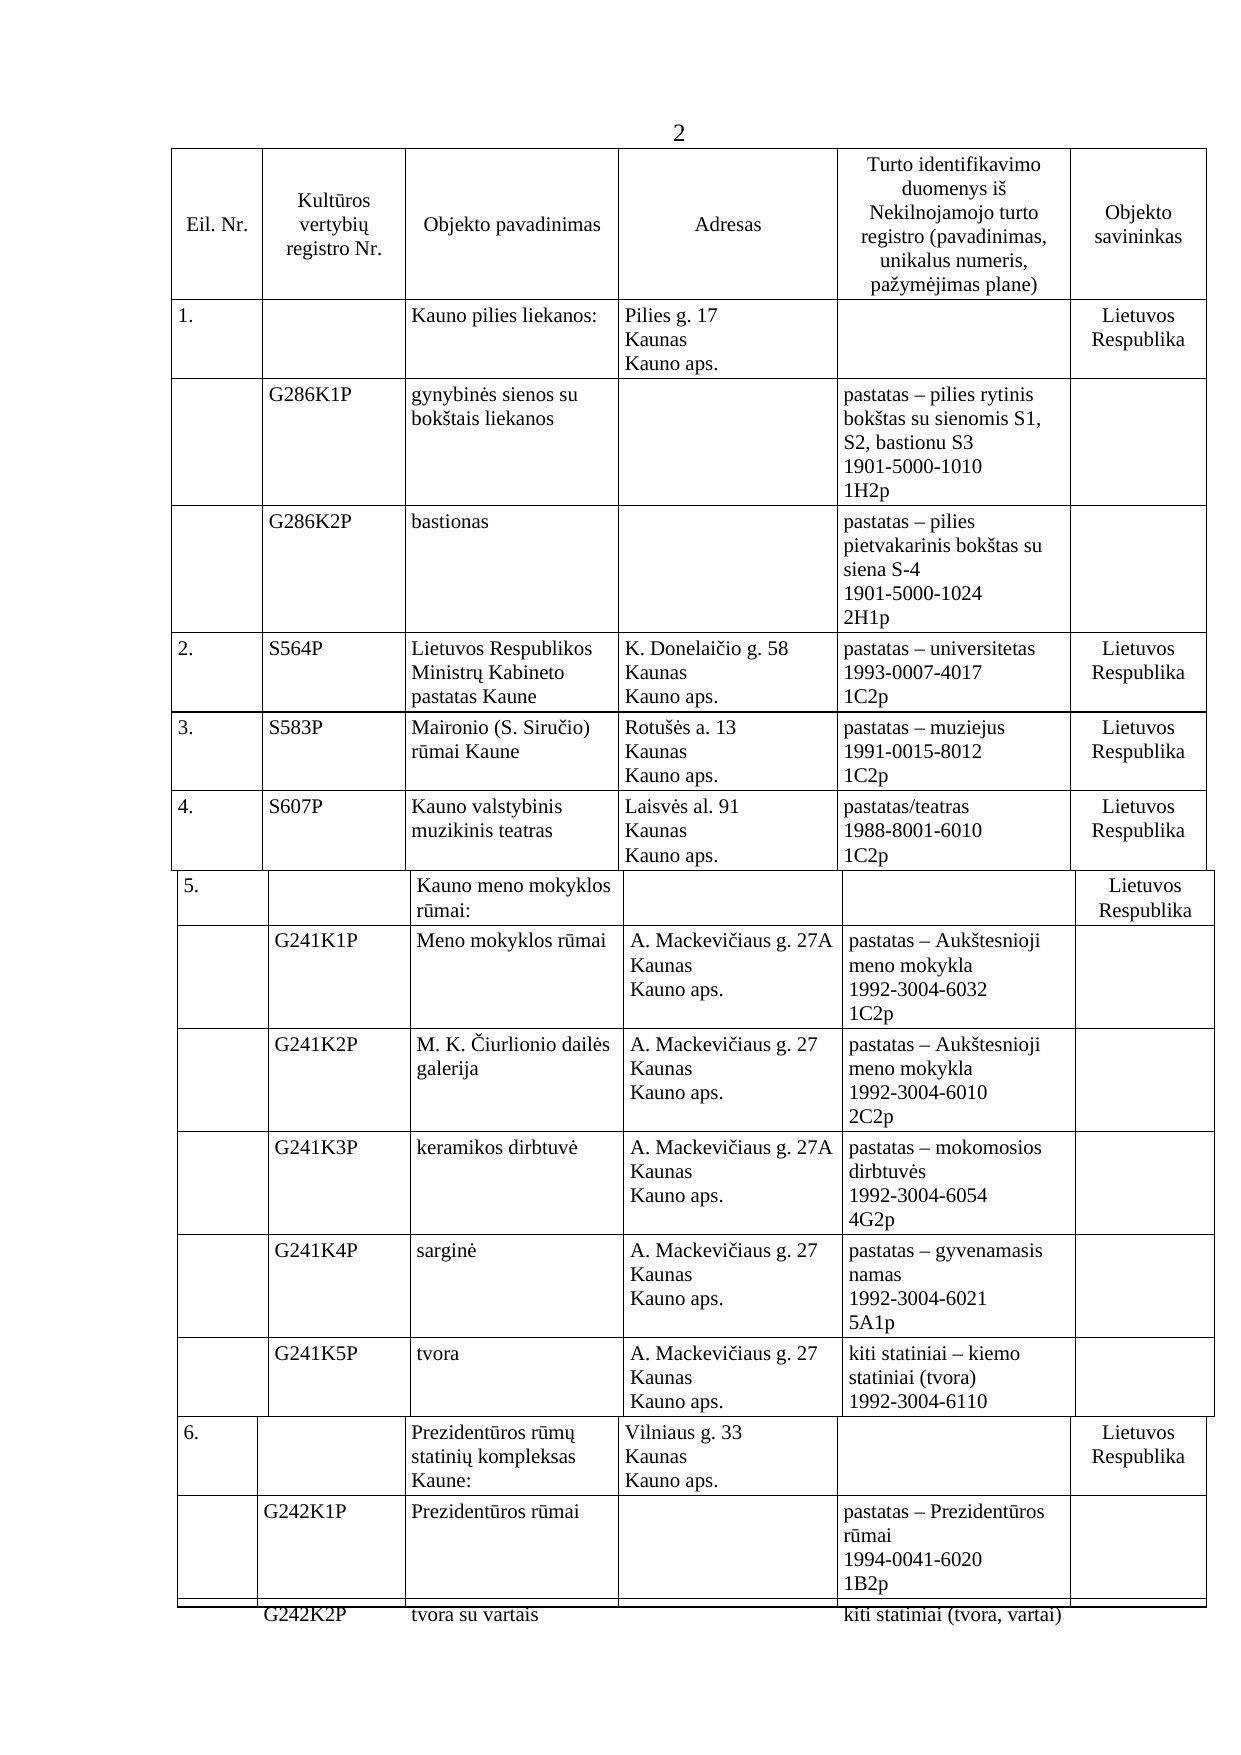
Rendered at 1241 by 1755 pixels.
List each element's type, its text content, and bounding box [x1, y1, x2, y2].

table_cell [263, 300, 405, 378]
table_cell Prezidentūros rūmai [406, 1496, 618, 1598]
table_cell [172, 506, 262, 632]
table_cell [172, 871, 177, 924]
table_cell 4. [172, 791, 262, 869]
table_cell [172, 1337, 177, 1416]
table_cell [619, 1599, 837, 1606]
table_cell [178, 1235, 268, 1337]
table_header Turto identifikavimo duomenys iš Nekilnojamojo turto registro (pavadinimas, unikalus numeris, pažymėjimas plane) [838, 149, 1070, 299]
table_cell [178, 926, 268, 1028]
table_cell [1207, 1598, 1214, 1606]
table_cell Rotušės a. 13 Kaunas Kauno aps. [619, 713, 837, 790]
table_cell Kauno valstybinis muzikinis teatras [406, 791, 618, 869]
table_cell M. K. Čiurlionio dailės galerija [411, 1029, 623, 1131]
table_cell G241K3P [269, 1132, 410, 1234]
table_header Objekto savininkas [1071, 149, 1206, 299]
table_cell [1076, 1029, 1214, 1131]
table_cell A. Mackevičiaus g. 27A Kaunas Kauno aps. [624, 926, 842, 1028]
table_cell [1071, 1599, 1206, 1606]
table_cell Lietuvos Respublikos Ministrų Kabineto pastatas Kaune [406, 633, 618, 711]
table_cell tvora su vartais [406, 1599, 618, 1606]
table_cell pastatas – Prezidentūros rūmai 1994-0041-6020 1B2p [838, 1496, 1070, 1598]
table_cell Maironio (S. Siručio) rūmai Kaune [406, 713, 618, 790]
table_cell Pilies g. 17 Kaunas Kauno aps. [619, 300, 837, 378]
table_cell kiti statiniai – kiemo statiniai (tvora) 1992-3004-6110 [843, 1338, 1075, 1416]
table_cell [178, 1496, 257, 1598]
table_cell [1076, 1338, 1214, 1416]
table_cell [619, 1496, 837, 1598]
table_cell [178, 1338, 268, 1416]
table_cell [1207, 1417, 1214, 1495]
table_cell bastionas [406, 506, 618, 632]
table_cell A. Mackevičiaus g. 27 Kaunas Kauno aps. [624, 1029, 842, 1131]
table_cell [172, 1028, 177, 1131]
table_cell [1076, 926, 1214, 1028]
table_cell [172, 1416, 177, 1495]
table_cell pastatas/teatras 1988-8001-6010 1C2p [838, 791, 1070, 869]
table_cell 6. [178, 1417, 257, 1495]
table_cell Laisvės al. 91 Kaunas Kauno aps. [619, 791, 837, 869]
table_cell [258, 1417, 405, 1495]
table_cell Lietuvos Respublika [1076, 871, 1214, 924]
table_cell [178, 1029, 268, 1131]
table_cell G286K1P [263, 379, 405, 505]
table_cell 5. [178, 871, 268, 924]
table_cell [1207, 299, 1214, 378]
table_cell Kauno pilies liekanos: [406, 300, 618, 378]
table_cell Kauno meno mokyklos rūmai: [411, 871, 623, 924]
table_cell G241K4P [269, 1235, 410, 1337]
table_cell [1076, 1132, 1214, 1234]
table_cell pastatas – gyvenamasis namas 1992-3004-6021 5A1p [843, 1235, 1075, 1337]
table_cell Meno mokyklos rūmai [411, 926, 623, 1028]
table_cell keramikos dirbtuvė [411, 1132, 623, 1234]
table_cell pastatas – Aukštesnioji meno mokykla 1992-3004-6010 2C2p [843, 1029, 1075, 1131]
table_cell [1207, 632, 1214, 711]
table_cell [269, 871, 410, 924]
table_header Adresas [619, 149, 837, 299]
table_cell [1071, 1496, 1206, 1598]
table_cell [619, 506, 837, 632]
table_cell [1207, 1495, 1214, 1598]
table_cell A. Mackevičiaus g. 27 Kaunas Kauno aps. [624, 1235, 842, 1337]
table_cell tvora [411, 1338, 623, 1416]
table_cell Lietuvos Respublika [1071, 300, 1206, 378]
table_cell [1071, 506, 1206, 632]
table_cell Prezidentūros rūmų statinių kompleksas Kaune: [406, 1417, 618, 1495]
table_cell [172, 1495, 177, 1598]
table_cell G241K2P [269, 1029, 410, 1131]
table_cell pastatas – mokomosios dirbtuvės 1992-3004-6054 4G2p [843, 1132, 1075, 1234]
table_cell G242K1P [258, 1496, 405, 1598]
table_cell pastatas – Aukštesnioji meno mokykla 1992-3004-6032 1C2p [843, 926, 1075, 1028]
table_cell S564P [263, 633, 405, 711]
table_cell Lietuvos Respublika [1071, 791, 1206, 869]
table_cell [619, 379, 837, 505]
table_header [1207, 148, 1214, 299]
table_cell S607P [263, 791, 405, 869]
table_cell [178, 1132, 268, 1234]
table_cell [1207, 505, 1214, 632]
table_cell [843, 871, 1075, 924]
table_cell [172, 1234, 177, 1337]
table_cell sarginė [411, 1235, 623, 1337]
table_cell kiti statiniai (tvora, vartai) 4400-0047-7559 [838, 1599, 1070, 1606]
table_cell A. Mackevičiaus g. 27 Kaunas Kauno aps. [624, 1338, 842, 1416]
table_header Eil. Nr. [172, 149, 262, 299]
table_cell G286K2P [263, 506, 405, 632]
table_cell G241K1P [269, 926, 410, 1028]
table_cell [172, 1131, 177, 1234]
table_cell [1071, 379, 1206, 505]
table_cell [1207, 711, 1214, 790]
table_cell [838, 1417, 1070, 1495]
table_cell [172, 925, 177, 1028]
table_cell [1076, 1235, 1214, 1337]
table_cell [838, 300, 1070, 378]
table_cell 3. [172, 713, 262, 790]
table_cell G242K2P [258, 1599, 405, 1606]
table_cell A. Mackevičiaus g. 27A Kaunas Kauno aps. [624, 1132, 842, 1234]
table_cell 1. [172, 300, 262, 378]
table_cell G241K5P [269, 1338, 410, 1416]
table_cell Lietuvos Respublika [1071, 633, 1206, 711]
table_cell S583P [263, 713, 405, 790]
table_cell [172, 379, 262, 505]
table_header Kultūros vertybių registro Nr. [263, 149, 405, 299]
table_cell [624, 871, 842, 924]
table_cell [1207, 790, 1214, 869]
table_cell pastatas – pilies pietvakarinis bokštas su siena S-4 1901-5000-1024 2H1p [838, 506, 1070, 632]
table_cell pastatas – pilies rytinis bokštas su sienomis S1, S2, bastionu S3 1901-5000-1010 1H2p [838, 379, 1070, 505]
table_cell [178, 1599, 257, 1606]
table_cell K. Donelaičio g. 58 Kaunas Kauno aps. [619, 633, 837, 711]
table_cell Lietuvos Respublika [1071, 713, 1206, 790]
table_header Objekto pavadinimas [406, 149, 618, 299]
table_cell [1207, 378, 1214, 505]
table_cell 2. [172, 633, 262, 711]
table_cell pastatas – muziejus 1991-0015-8012 1C2p [838, 713, 1070, 790]
table_cell [172, 1598, 177, 1606]
table_cell gynybinės sienos su bokštais liekanos [406, 379, 618, 505]
table_cell pastatas – universitetas 1993-0007-4017 1C2p [838, 633, 1070, 711]
table_cell Lietuvos Respublika [1071, 1417, 1206, 1495]
table_cell Vilniaus g. 33 Kaunas Kauno aps. [619, 1417, 837, 1495]
